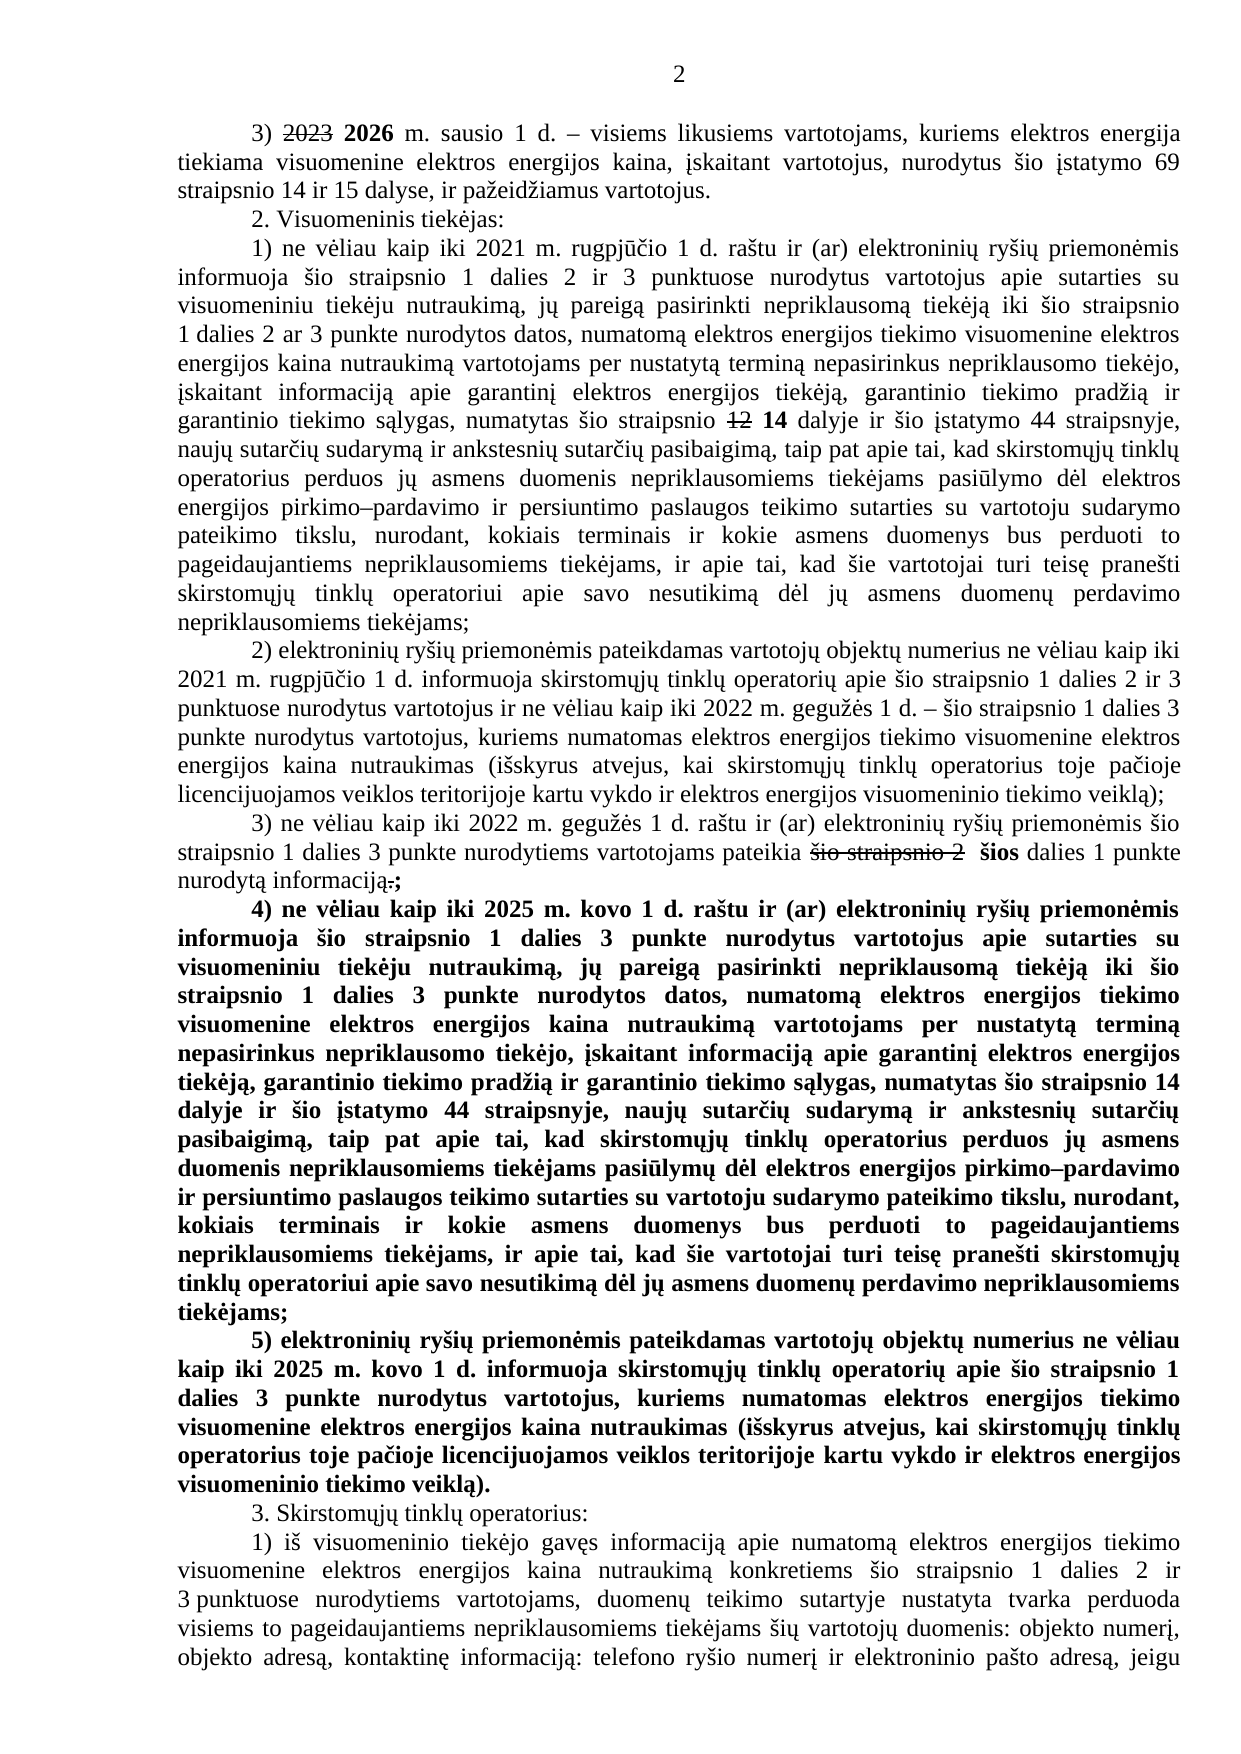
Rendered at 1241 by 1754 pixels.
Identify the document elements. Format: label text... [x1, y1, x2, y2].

text 3. Skirstomųjų tinklų operatorius: [177, 1498, 1181, 1527]
text 5) elektroninių ryšių priemonėmis pateikdamas vartotojų objektų numerius ne vėliau kaip iki 2025 m. kovo 1 d. informuoja skirstomųjų tinklų operatorių apie šio straipsnio 1 dalies 3 punkte nurodytus vartotojus, kuriems numatomas elektros energijos tiekimo visuomenine elektros energijos kaina nutraukimas (išskyrus atvejus, kai skirstomųjų tinklų operatorius toje pačioje licencijuojamos veiklos teritorijoje kartu vykdo ir elektros energijos visuomeninio tiekimo veiklą). [177, 1326, 1181, 1498]
text 3) ne vėliau kaip iki 2022 m. gegužės 1 d. raštu ir (ar) elektroninių ryšių priemonėmis šio straipsnio 1 dalies 3 punkte nurodytiems vartotojams pateikia šio straipsnio 2 šios dalies 1 punkte nurodytą informaciją.; [177, 808, 1181, 894]
text 1) ne vėliau kaip iki 2021 m. rugpjūčio 1 d. raštu ir (ar) elektroninių ryšių priemonėmis informuoja šio straipsnio 1 dalies 2 ir 3 punktuose nurodytus vartotojus apie sutarties su visuomeniniu tiekėju nutraukimą, jų pareigą pasirinkti nepriklausomą tiekėją iki šio straipsnio 1 dalies 2 ar 3 punkte nurodytos datos, numatomą elektros energijos tiekimo visuomenine elektros energijos kaina nutraukimą vartotojams per nustatytą terminą nepasirinkus nepriklausomo tiekėjo, įskaitant informaciją apie garantinį elektros energijos tiekėją, garantinio tiekimo pradžią ir garantinio tiekimo sąlygas, numatytas šio straipsnio 12 14 dalyje ir šio įstatymo 44 straipsnyje, naujų sutarčių sudarymą ir ankstesnių sutarčių pasibaigimą, taip pat apie tai, kad skirstomųjų tinklų operatorius perduos jų asmens duomenis nepriklausomiems tiekėjams pasiūlymo dėl elektros energijos pirkimo–pardavimo ir persiuntimo paslaugos teikimo sutarties su vartotoju sudarymo pateikimo tikslu, nurodant, kokiais terminais ir kokie asmens duomenys bus perduoti to pageidaujantiems nepriklausomiems tiekėjams, ir apie tai, kad šie vartotojai turi teisę pranešti skirstomųjų tinklų operatoriui apie savo nesutikimą dėl jų asmens duomenų perdavimo nepriklausomiems tiekėjams; [177, 233, 1181, 636]
text 2) elektroninių ryšių priemonėmis pateikdamas vartotojų objektų numerius ne vėliau kaip iki 2021 m. rugpjūčio 1 d. informuoja skirstomųjų tinklų operatorių apie šio straipsnio 1 dalies 2 ir 3 punktuose nurodytus vartotojus ir ne vėliau kaip iki 2022 m. gegužės 1 d. – šio straipsnio 1 dalies 3 punkte nurodytus vartotojus, kuriems numatomas elektros energijos tiekimo visuomenine elektros energijos kaina nutraukimas (išskyrus atvejus, kai skirstomųjų tinklų operatorius toje pačioje licencijuojamos veiklos teritorijoje kartu vykdo ir elektros energijos visuomeninio tiekimo veiklą); [177, 636, 1181, 808]
text 4) ne vėliau kaip iki 2025 m. kovo 1 d. raštu ir (ar) elektroninių ryšių priemonėmis informuoja šio straipsnio 1 dalies 3 punkte nurodytus vartotojus apie sutarties su visuomeniniu tiekėju nutraukimą, jų pareigą pasirinkti nepriklausomą tiekėją iki šio straipsnio 1 dalies 3 punkte nurodytos datos, numatomą elektros energijos tiekimo visuomenine elektros energijos kaina nutraukimą vartotojams per nustatytą terminą nepasirinkus nepriklausomo tiekėjo, įskaitant informaciją apie garantinį elektros energijos tiekėją, garantinio tiekimo pradžią ir garantinio tiekimo sąlygas, numatytas šio straipsnio 14 dalyje ir šio įstatymo 44 straipsnyje, naujų sutarčių sudarymą ir ankstesnių sutarčių pasibaigimą, taip pat apie tai, kad skirstomųjų tinklų operatorius perduos jų asmens duomenis nepriklausomiems tiekėjams pasiūlymų dėl elektros energijos pirkimo–pardavimo ir persiuntimo paslaugos teikimo sutarties su vartotoju sudarymo pateikimo tikslu, nurodant, kokiais terminais ir kokie asmens duomenys bus perduoti to pageidaujantiems nepriklausomiems tiekėjams, ir apie tai, kad šie vartotojai turi teisę pranešti skirstomųjų tinklų operatoriui apie savo nesutikimą dėl jų asmens duomenų perdavimo nepriklausomiems tiekėjams; [177, 894, 1181, 1326]
text 2. Visuomeninis tiekėjas: [177, 204, 1181, 233]
text 1) iš visuomeninio tiekėjo gavęs informaciją apie numatomą elektros energijos tiekimo visuomenine elektros energijos kaina nutraukimą konkretiems šio straipsnio 1 dalies 2 ir 3 punktuose nurodytiems vartotojams, duomenų teikimo sutartyje nustatyta tvarka perduoda visiems to pageidaujantiems nepriklausomiems tiekėjams šių vartotojų duomenis: objekto numerį, objekto adresą, kontaktinę informaciją: telefono ryšio numerį ir elektroninio pašto adresą, jeigu [177, 1527, 1181, 1671]
text 3) 2023 2026 m. sausio 1 d. – visiems likusiems vartotojams, kuriems elektros energija tiekiama visuomenine elektros energijos kaina, įskaitant vartotojus, nurodytus šio įstatymo 69 straipsnio 14 ir 15 dalyse, ir pažeidžiamus vartotojus. [177, 118, 1181, 204]
